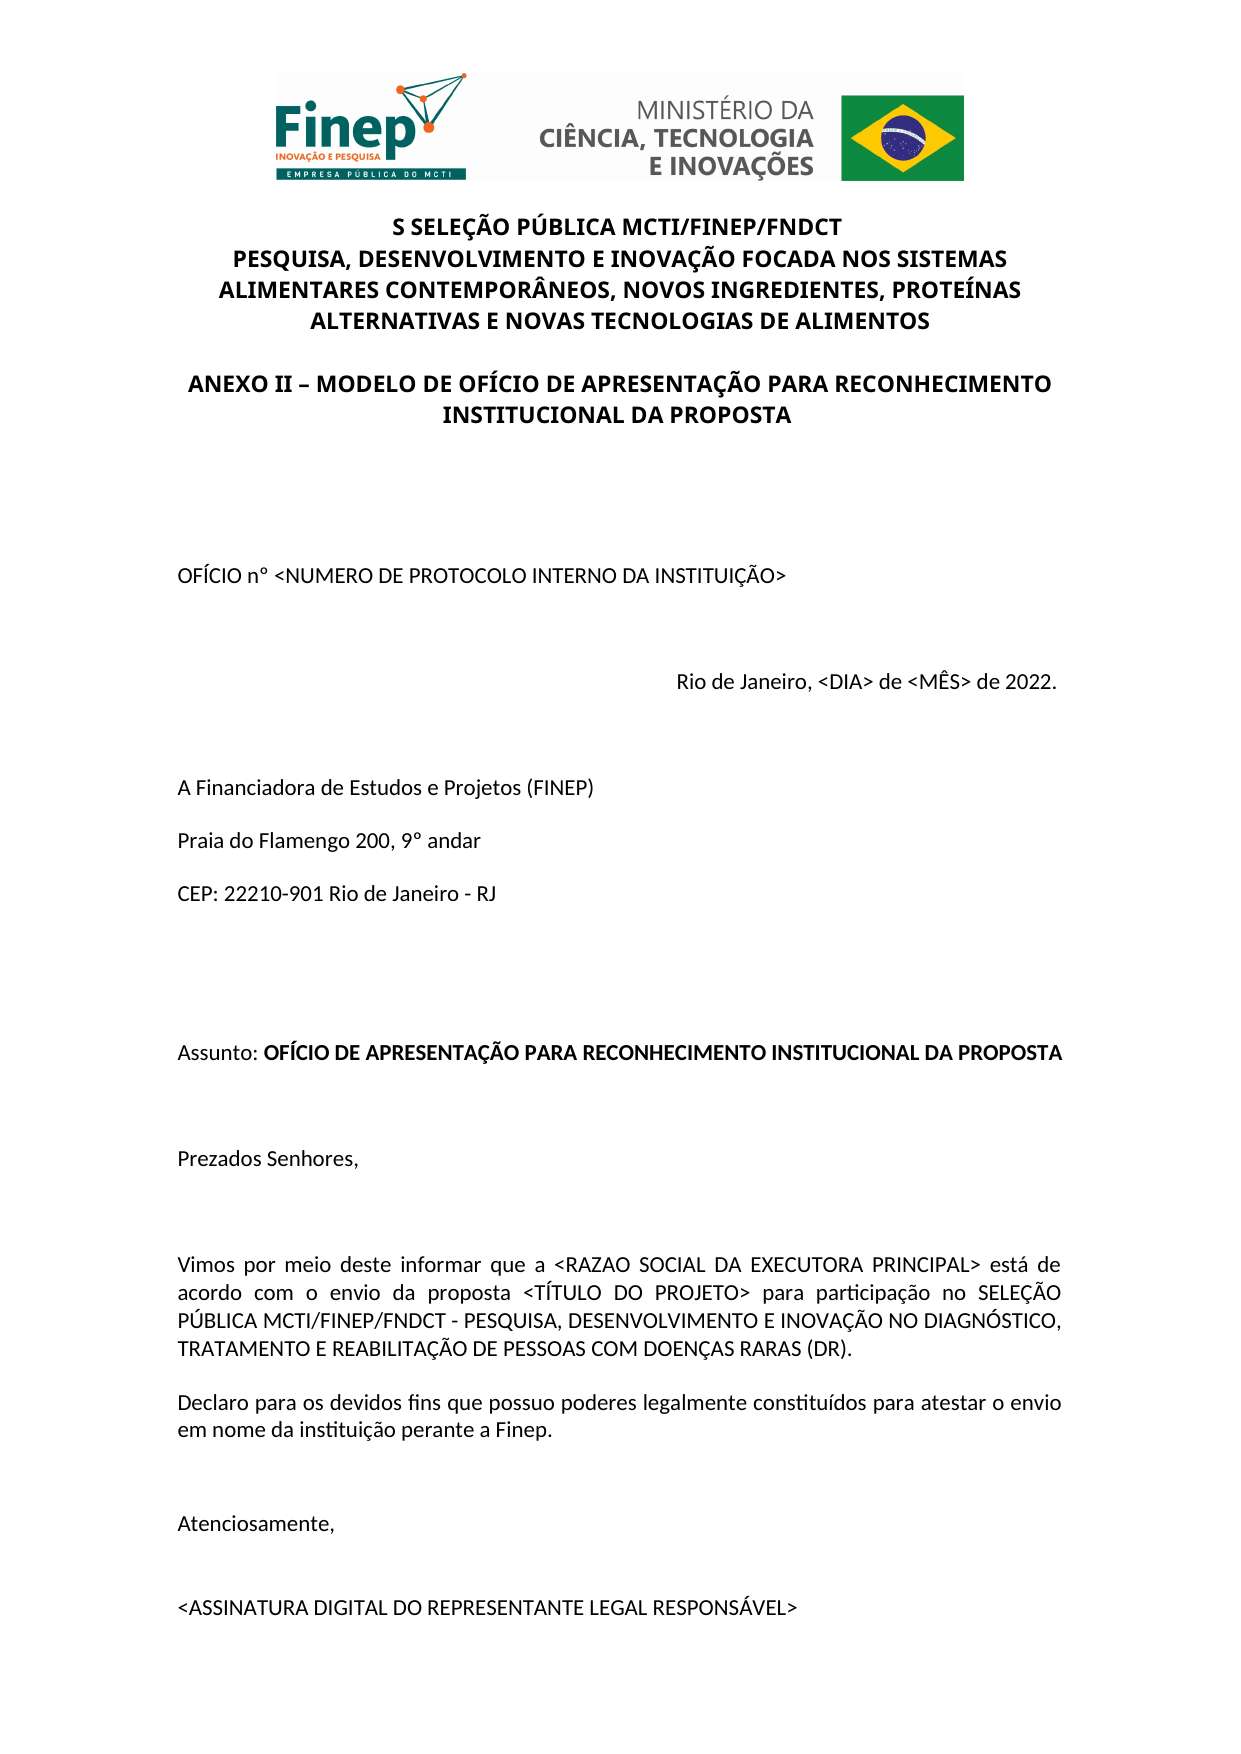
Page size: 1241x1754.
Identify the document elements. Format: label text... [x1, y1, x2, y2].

text ANEXO II – MODELO DE OFÍCIO DE APRESENTAÇÃO PARA RECONHECIMENTO INSTITUCIONAL DA PROPOSTA [177, 367, 1063, 430]
text <ASSINATURA DIGITAL DO REPRESENTANTE LEGAL RESPONSÁVEL> [177, 1593, 1063, 1621]
text A Financiadora de Estudos e Projetos (FINEP) [177, 773, 1063, 801]
text Assunto: OFÍCIO DE APRESENTAÇÃO PARA RECONHECIMENTO INSTITUCIONAL DA PROPOSTA [177, 1038, 1063, 1066]
text PESQUISA, DESENVOLVIMENTO E INOVAÇÃO FOCADA NOS SISTEMAS ALIMENTARES CONTEMPORÂNEOS, NOVOS INGREDIENTES, PROTEÍNAS ALTERNATIVAS E NOVAS TECNOLOGIAS DE ALIMENTOS [177, 242, 1063, 336]
text Prezados Senhores, [177, 1144, 1063, 1172]
text Vimos por meio deste informar que a <RAZAO SOCIAL DA EXECUTORA PRINCIPAL> está de acordo com o envio da proposta <TÍTULO DO PROJETO> para participação no SELEÇÃO PÚBLICA MCTI/FINEP/FNDCT - PESQUISA, DESENVOLVIMENTO E INOVAÇÃO NO DIAGNÓSTICO, TRATAMENTO E REABILITAÇÃO DE PESSOAS COM DOENÇAS RARAS (DR). [177, 1251, 1063, 1363]
text OFÍCIO nº <NUMERO DE PROTOCOLO INTERNO DA INSTITUIÇÃO> [177, 561, 1063, 589]
text Rio de Janeiro, <DIA> de <MÊS> de 2022. [177, 667, 1063, 695]
text S SELEÇÃO PÚBLICA MCTI/FINEP/FNDCT [177, 211, 1063, 242]
text Atenciosamente, [177, 1509, 1063, 1537]
text Praia do Flamengo 200, 9º andar [177, 826, 1063, 854]
text CEP: 22210-901 Rio de Janeiro - RJ [177, 879, 1063, 907]
text Declaro para os devidos fins que possuo poderes legalmente constituídos para atestar o envio em nome da instituição perante a Finep. [177, 1388, 1063, 1444]
